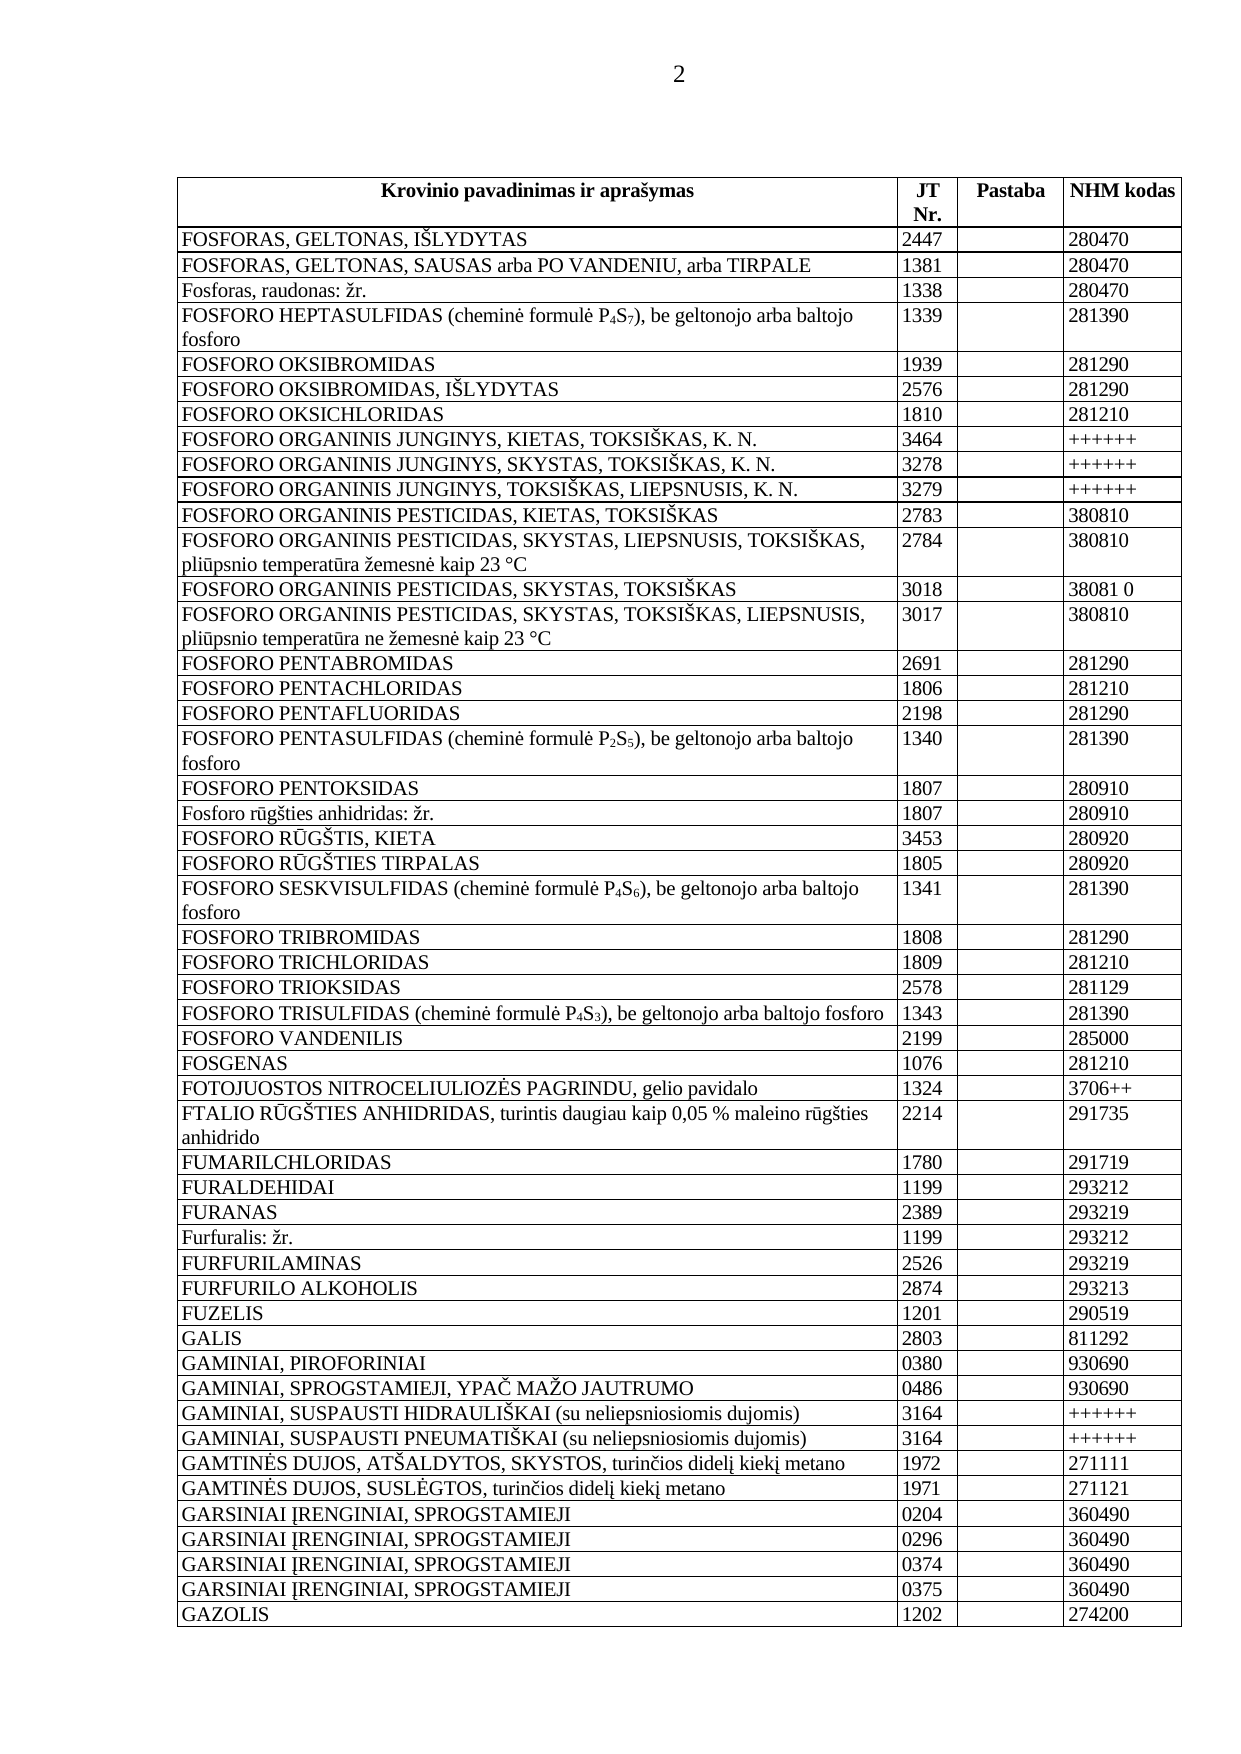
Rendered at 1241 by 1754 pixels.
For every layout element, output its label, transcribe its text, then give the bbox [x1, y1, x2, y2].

table_cell [958, 452, 962, 476]
table_cell 2198 [898, 701, 902, 725]
table_cell [958, 1200, 962, 1224]
table_cell [958, 950, 962, 974]
table_cell 281390 [1064, 876, 1181, 924]
table_cell [958, 1602, 962, 1626]
table_cell [958, 402, 962, 426]
table_cell [958, 1000, 962, 1024]
table_cell [958, 1476, 962, 1500]
table_cell [958, 352, 962, 376]
table_cell 2874 [898, 1276, 902, 1299]
table_cell 2389 [898, 1200, 902, 1224]
table_cell 1806 [898, 676, 902, 700]
table_cell 2803 [898, 1326, 902, 1350]
table_cell 1076 [898, 1051, 902, 1075]
table_cell [958, 377, 962, 401]
table_cell 1343 [898, 1000, 902, 1024]
table_cell [958, 851, 962, 875]
table_cell 2691 [898, 651, 902, 675]
table_header JT Nr. [898, 178, 902, 226]
table_cell 2578 [898, 975, 902, 999]
table_cell [958, 528, 1063, 576]
table_cell 2199 [898, 1026, 902, 1049]
table_cell 1971 [898, 1476, 902, 1500]
table_cell 1201 [898, 1301, 902, 1325]
table_cell [958, 1301, 962, 1325]
table_cell 3017 [898, 602, 957, 650]
table_cell [958, 478, 962, 501]
table_cell 1807 [898, 801, 902, 825]
table_cell 3279 [898, 478, 902, 501]
table_cell [958, 1451, 962, 1475]
table_cell [958, 253, 962, 277]
table_cell [958, 228, 962, 251]
table_cell 0374 [898, 1552, 902, 1576]
table_cell 2447 [898, 228, 902, 251]
table_cell [958, 826, 962, 850]
table_cell [958, 776, 962, 799]
table_cell 0486 [898, 1376, 902, 1400]
table_cell [958, 701, 962, 725]
table_cell [958, 1150, 962, 1174]
table_cell [958, 1527, 962, 1551]
table_cell [958, 1276, 962, 1299]
table_cell [958, 726, 1063, 774]
table_cell 1339 [898, 303, 957, 351]
table_cell [958, 1577, 962, 1601]
table_cell [958, 602, 1063, 650]
table_header NHM kodas [1064, 178, 1181, 226]
table_cell [958, 876, 1063, 924]
table_cell 3164 [898, 1426, 902, 1450]
table_cell [958, 975, 962, 999]
table_cell [958, 1501, 962, 1526]
table_cell [958, 1326, 962, 1350]
table_cell 3464 [898, 427, 902, 451]
table_cell 0204 [898, 1501, 902, 1526]
table_header Pastaba [958, 178, 1063, 226]
table_cell [958, 1401, 962, 1425]
table_cell [958, 503, 962, 527]
table_cell 0375 [898, 1577, 902, 1601]
table_cell 1199 [898, 1175, 902, 1199]
table_cell 1809 [898, 950, 902, 974]
table_cell 3453 [898, 826, 902, 850]
table_cell 2214 [898, 1101, 957, 1149]
table_cell 1381 [898, 253, 902, 277]
table_cell 291735 [1064, 1101, 1181, 1149]
table_cell [958, 1225, 962, 1249]
table_cell [958, 801, 962, 825]
table_cell [958, 1175, 962, 1199]
table_cell [958, 676, 962, 700]
table_cell 1939 [898, 352, 902, 376]
table_cell [958, 1376, 962, 1400]
table_cell [958, 1552, 962, 1576]
table_cell [958, 1076, 962, 1100]
table_cell [958, 1351, 962, 1375]
table_cell [958, 577, 962, 601]
table_cell 2576 [898, 377, 902, 401]
table_cell [958, 278, 962, 302]
table_cell 3018 [898, 577, 902, 601]
table_cell 0296 [898, 1527, 902, 1551]
table_cell 1202 [898, 1602, 902, 1626]
table_cell 1199 [898, 1225, 902, 1249]
table_cell 1341 [898, 876, 957, 924]
table_cell 380810 [1064, 528, 1181, 576]
table_cell 1810 [898, 402, 902, 426]
table_cell [958, 1026, 962, 1049]
table_cell 1324 [898, 1076, 902, 1100]
table_cell 281390 [1064, 303, 1181, 351]
table_cell [958, 651, 962, 675]
table_cell 1340 [898, 726, 957, 774]
table_cell 380810 [1064, 602, 1181, 650]
table_cell 0380 [898, 1351, 902, 1375]
table_cell 2783 [898, 503, 902, 527]
table_cell 1780 [898, 1150, 902, 1174]
table_cell 3164 [898, 1401, 902, 1425]
table_cell [958, 1051, 962, 1075]
table_header Krovinio pavadinimas ir aprašymas [178, 178, 897, 226]
table_cell 1808 [898, 925, 902, 949]
table_cell 1338 [898, 278, 902, 302]
table_cell 281390 [1064, 726, 1181, 774]
table_cell 2784 [898, 528, 957, 576]
table_cell [958, 1101, 1063, 1149]
table_cell 3278 [898, 452, 902, 476]
table_cell [958, 427, 962, 451]
table_cell [958, 303, 1063, 351]
table_cell 1807 [898, 776, 902, 799]
table_cell 2526 [898, 1250, 902, 1274]
table_cell [958, 925, 962, 949]
table_cell [958, 1250, 962, 1274]
table_cell 1972 [898, 1451, 902, 1475]
table_cell [958, 1426, 962, 1450]
table_cell 1805 [898, 851, 902, 875]
